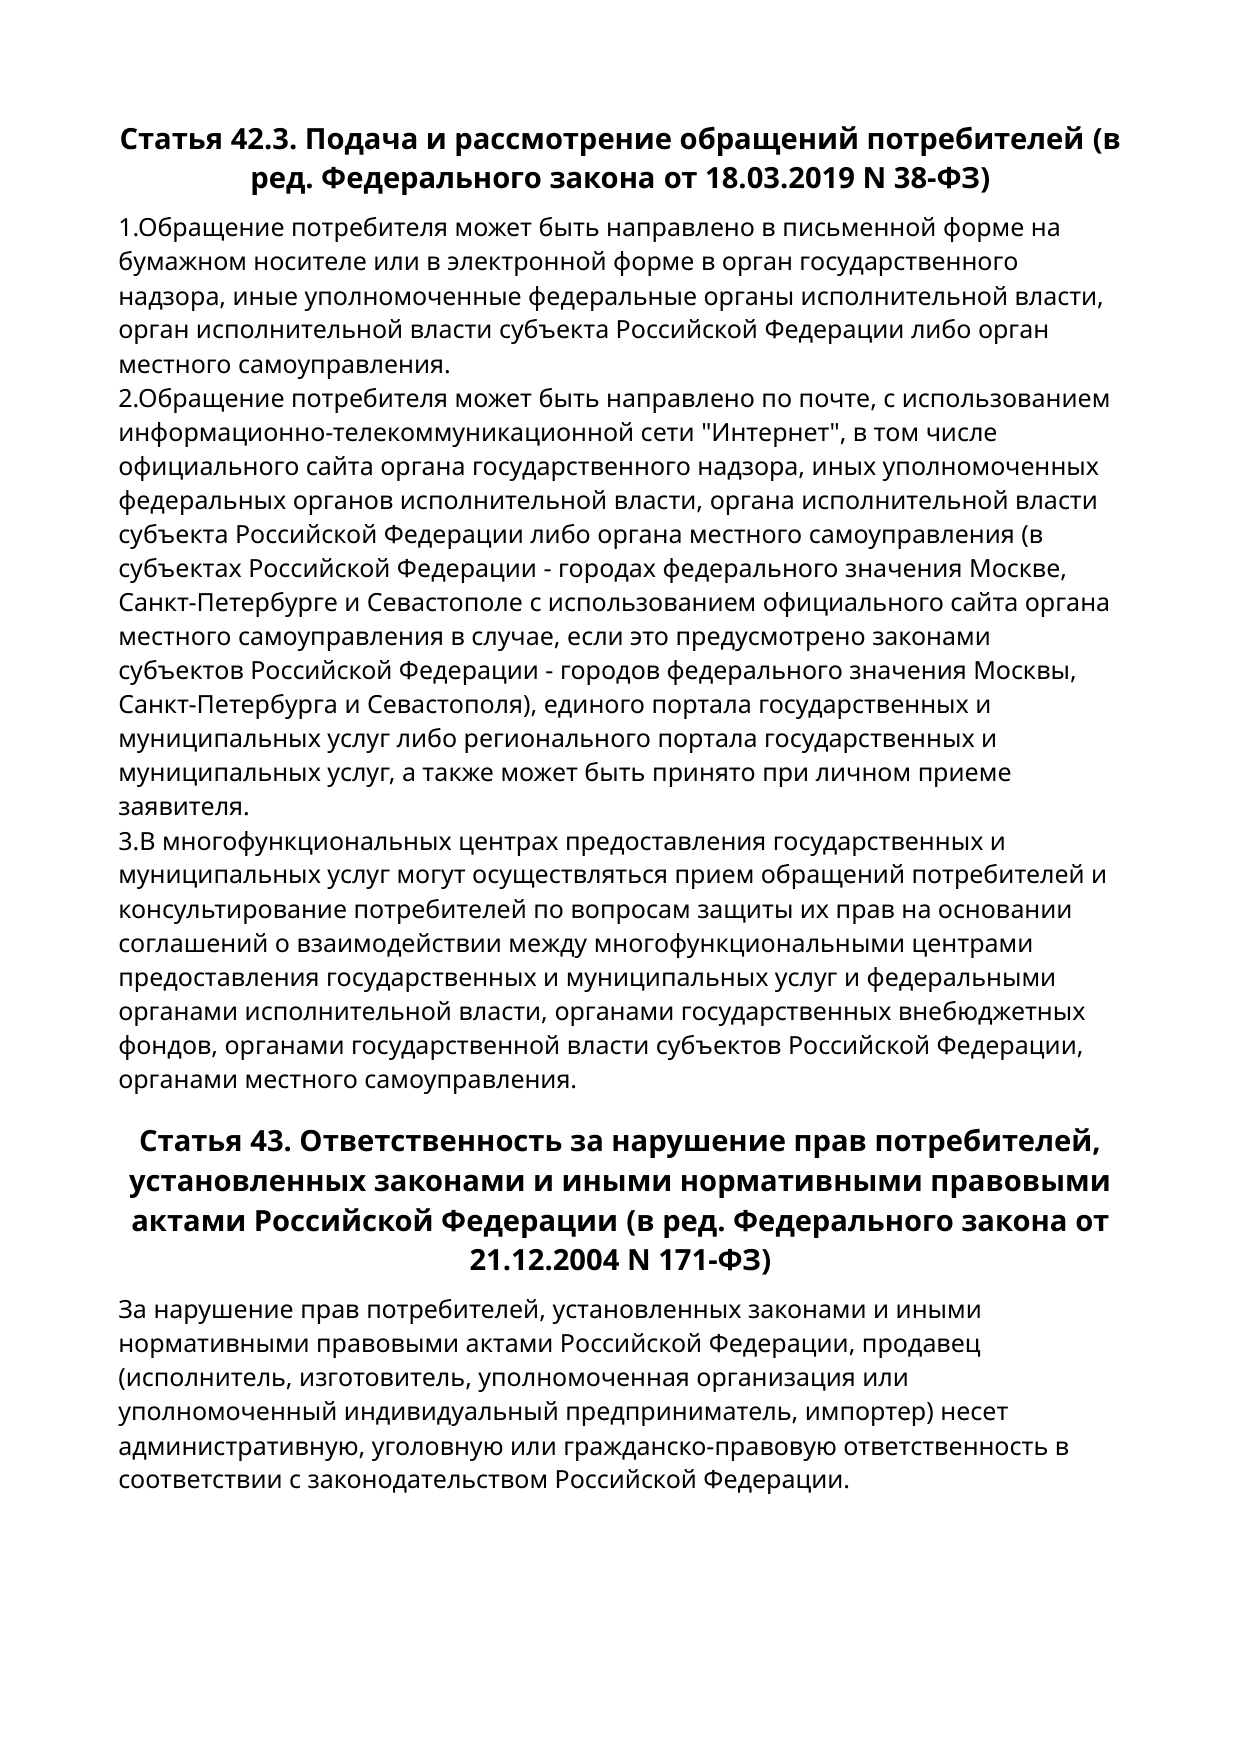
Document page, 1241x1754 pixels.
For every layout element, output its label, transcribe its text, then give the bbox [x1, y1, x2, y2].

text 2.Обращение потребителя может быть направлено по почте, с использованием информационно-телекоммуникационной сети "Интернет", в том числе официального сайта органа государственного надзора, иных уполномоченных федеральных органов исполнительной власти, органа исполнительной власти субъекта Российской Федерации либо органа местного самоуправления (в субъектах Российской Федерации - городах федерального значения Москве, Санкт-Петербурге и Севастополе с использованием официального сайта органа местного самоуправления в случае, если это предусмотрено законами субъектов Российской Федерации - городов федерального значения Москвы, Санкт-Петербурга и Севастополя), единого портала государственных и муниципальных услуг либо регионального портала государственных и муниципальных услуг, а также может быть принято при личном приеме заявителя. [118, 380, 1122, 823]
text 3.В многофункциональных центрах предоставления государственных и муниципальных услуг могут осуществляться прием обращений потребителей и консультирование потребителей по вопросам защиты их прав на основании соглашений о взаимодействии между многофункциональными центрами предоставления государственных и муниципальных услуг и федеральными органами исполнительной власти, органами государственных внебюджетных фондов, органами государственной власти субъектов Российской Федерации, органами местного самоуправления. [118, 823, 1122, 1096]
subtitle Статья 42.3. Подача и рассмотрение обращений потребителей (в ред. Федерального закона от 18.03.2019 N 38-ФЗ) [118, 118, 1122, 197]
subtitle Статья 43. Ответственность за нарушение прав потребителей, установленных законами и иными нормативными правовыми актами Российской Федерации (в ред. Федерального закона от 21.12.2004 N 171-ФЗ) [118, 1121, 1122, 1279]
text За нарушение прав потребителей, установленных законами и иными нормативными правовыми актами Российской Федерации, продавец (исполнитель, изготовитель, уполномоченная организация или уполномоченный индивидуальный предприниматель, импортер) несет административную, уголовную или гражданско-правовую ответственность в соответствии с законодательством Российской Федерации. [118, 1292, 1122, 1496]
text 1.Обращение потребителя может быть направлено в письменной форме на бумажном носителе или в электронной форме в орган государственного надзора, иные уполномоченные федеральные органы исполнительной власти, орган исполнительной власти субъекта Российской Федерации либо орган местного самоуправления. [118, 210, 1122, 380]
